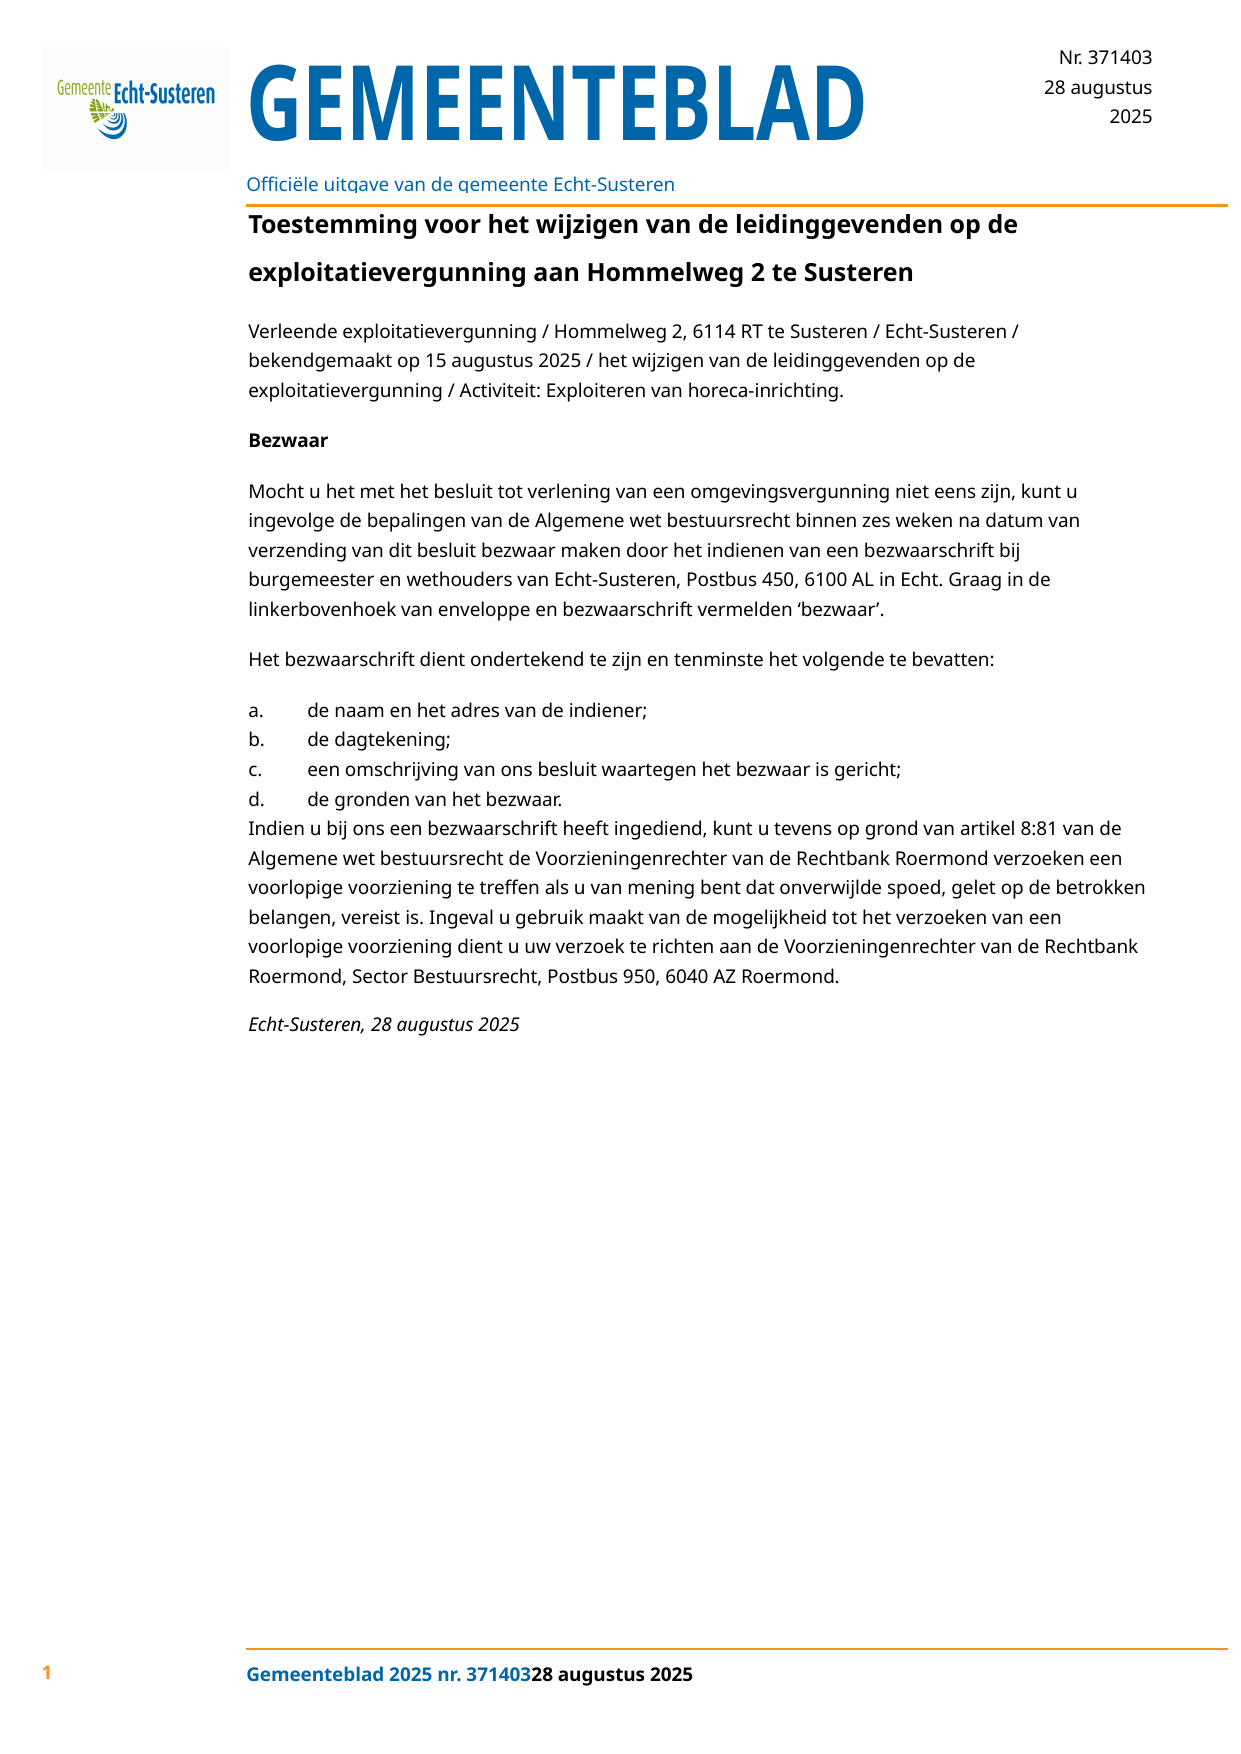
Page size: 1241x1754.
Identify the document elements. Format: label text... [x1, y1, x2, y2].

picture [41, 47, 231, 172]
text Toestemming voor het wijzigen van de leidinggevenden op de exploitatievergunning aan Hommelweg 2 te Susteren [248, 207, 1152, 288]
text Verleende exploitatievergunning / Hommelweg 2, 6114 RT te Susteren / Echt-Susteren / bekendgemaakt op 15 augustus 2025 / het wijzigen van de leidinggevenden op de exploitatievergunning / Activiteit: Exploiteren van horeca-inrichting. [248, 318, 1152, 403]
text Echt-Susteren, 28 augustus 2025 [248, 1011, 1152, 1037]
list een omschrijving van ons besluit waartegen het bezwaar is gericht; [248, 756, 1152, 782]
text Indien u bij ons een bezwaarschrift heeft ingediend, kunt u tevens op grond van artikel 8:81 van de Algemene wet bestuursrecht de Voorzieningenrechter van de Rechtbank Roermond verzoeken een voorlopige voorziening te treffen als u van mening bent dat onverwijlde spoed, gelet op de betrokken belangen, vereist is. Ingeval u gebruik maakt van de mogelijkheid tot het verzoeken van een voorlopige voorziening dient u uw verzoek te richten aan de Voorzieningenrechter van de Rechtbank Roermond, Sector Bestuursrecht, Postbus 950, 6040 AZ Roermond. [248, 815, 1152, 989]
list de dagtekening; [248, 727, 1152, 752]
text Mocht u het met het besluit tot verlening van een omgevingsvergunning niet eens zijn, kunt u ingevolge de bepalingen van de Algemene wet bestuursrecht binnen zes weken na datum van verzending van dit besluit bezwaar maken door het indienen van een bezwaarschrift bij burgemeester en wethouders van Echt-Susteren, Postbus 450, 6100 AL in Echt. Graag in de linkerbovenhoek van enveloppe en bezwaarschrift vermelden ‘bezwaar’. [248, 478, 1152, 622]
list de gronden van het bezwaar. [248, 786, 1152, 812]
text Bezwaar [248, 427, 1152, 453]
text Het bezwaarschrift dient ondertekend te zijn en tenminste het volgende te bevatten: [248, 647, 1152, 672]
list de naam en het adres van de indiener; [248, 697, 1152, 723]
